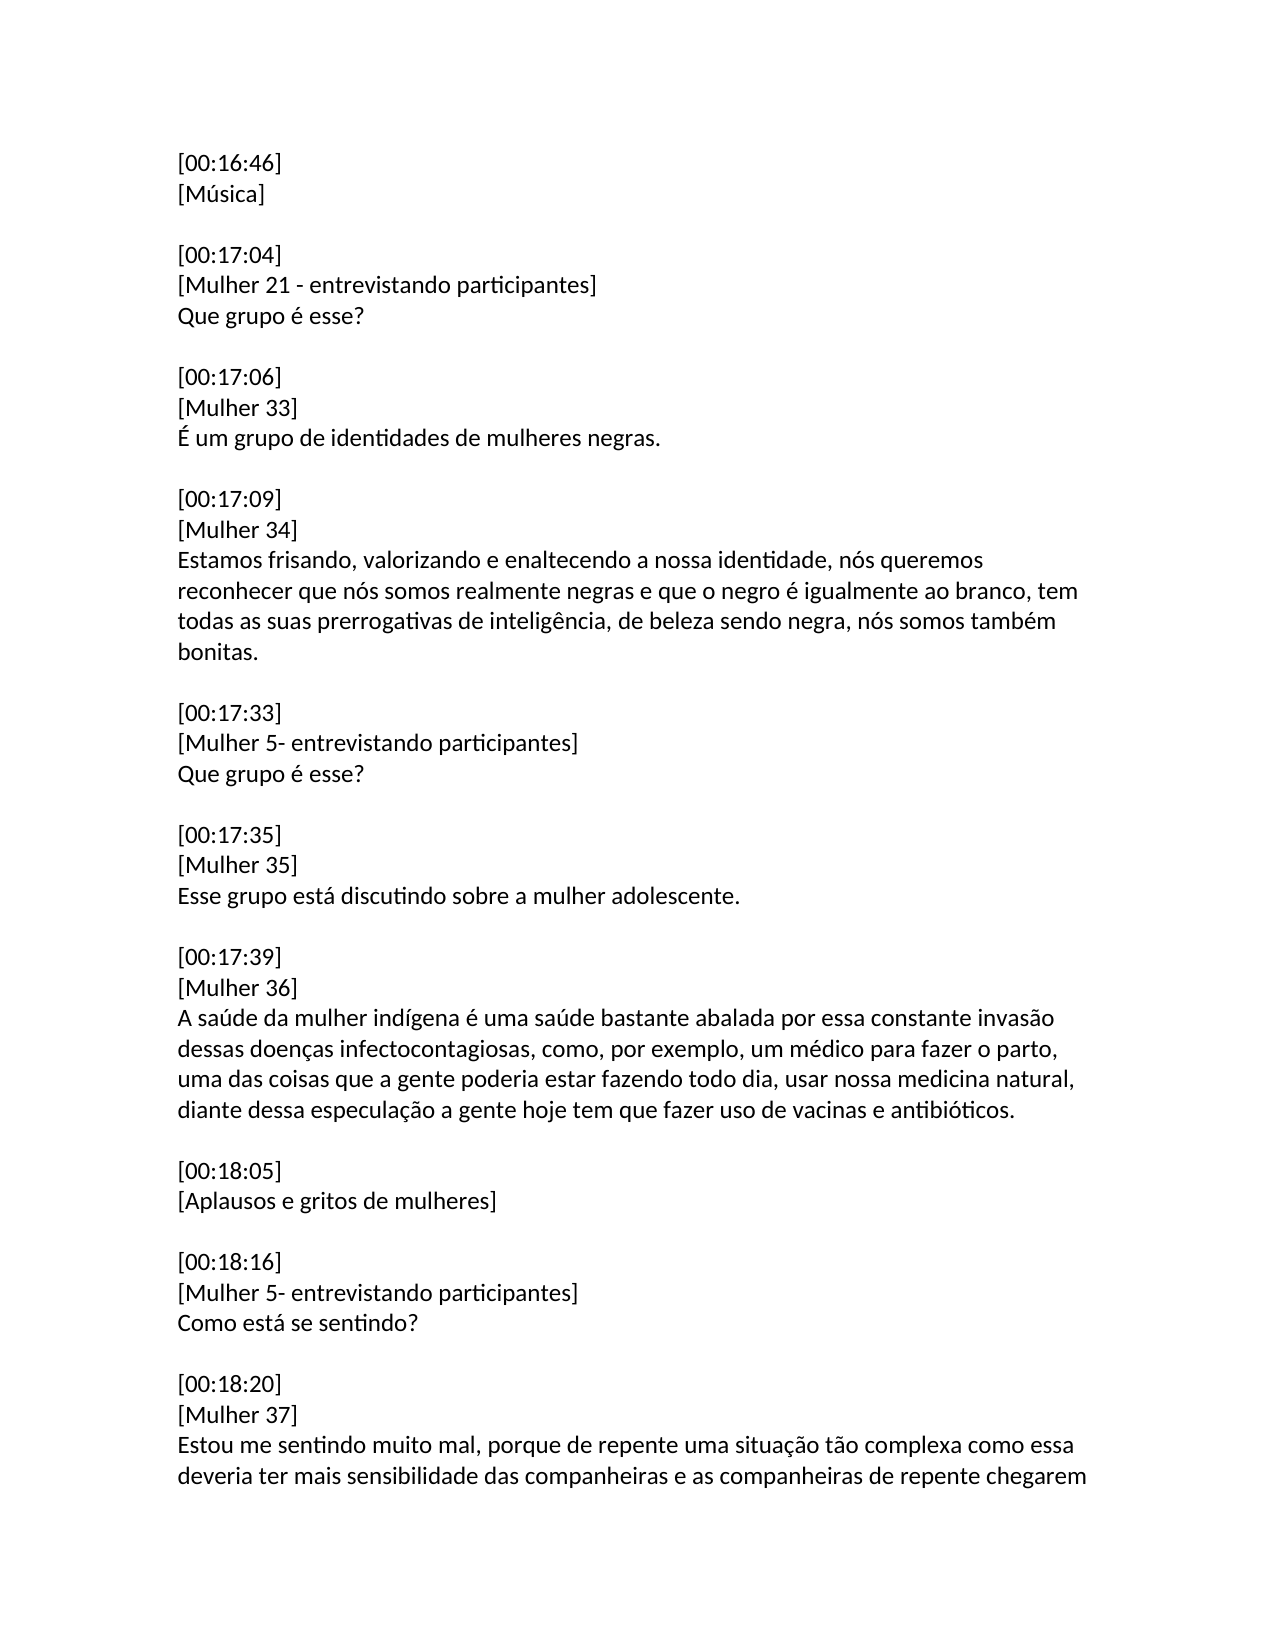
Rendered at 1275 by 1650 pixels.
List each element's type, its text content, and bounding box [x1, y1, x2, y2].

text Estamos frisando, valorizando e enaltecendo a nossa identidade, nós queremos reconhecer que nós somos realmente negras e que o negro é igualmente ao branco, tem todas as suas prerrogativas de inteligência, de beleza sendo negra, nós somos também bonitas. [177, 544, 1098, 666]
text [00:17:39] [177, 941, 1098, 972]
text [00:17:33] [177, 697, 1098, 727]
text [00:17:35] [177, 819, 1098, 849]
text [Mulher 21 - entrevistando participantes] [177, 270, 1098, 300]
text Que grupo é esse? [177, 300, 1098, 331]
text [Mulher 35] [177, 849, 1098, 880]
text Estou me sentindo muito mal, porque de repente uma situação tão complexa como essa deveria ter mais sensibilidade das companheiras e as companheiras de repente chegarem [177, 1429, 1098, 1491]
text [00:18:16] [177, 1246, 1098, 1277]
text [Música] [177, 178, 1098, 209]
text A saúde da mulher indígena é uma saúde bastante abalada por essa constante invasão dessas doenças infectocontagiosas, como, por exemplo, um médico para fazer o parto, uma das coisas que a gente poderia estar fazendo todo dia, usar nossa medicina natural, diante dessa especulação a gente hoje tem que fazer uso de vacinas e antibióticos. [177, 1002, 1098, 1124]
text [00:16:46] [177, 148, 1098, 178]
text [Aplausos e gritos de mulheres] [177, 1185, 1098, 1216]
text [Mulher 37] [177, 1399, 1098, 1429]
text Esse grupo está discutindo sobre a mulher adolescente. [177, 880, 1098, 911]
text Que grupo é esse? [177, 758, 1098, 788]
text [Mulher 34] [177, 514, 1098, 544]
text [00:18:20] [177, 1368, 1098, 1399]
text [Mulher 33] [177, 392, 1098, 422]
text [00:17:06] [177, 361, 1098, 392]
text É um grupo de identidades de mulheres negras. [177, 422, 1098, 453]
text [Mulher 36] [177, 972, 1098, 1002]
text [00:17:09] [177, 483, 1098, 514]
text [00:17:04] [177, 239, 1098, 270]
text [Mulher 5- entrevistando participantes] [177, 1277, 1098, 1307]
text [Mulher 5- entrevistando participantes] [177, 727, 1098, 758]
text [00:18:05] [177, 1155, 1098, 1185]
text Como está se sentindo? [177, 1307, 1098, 1338]
